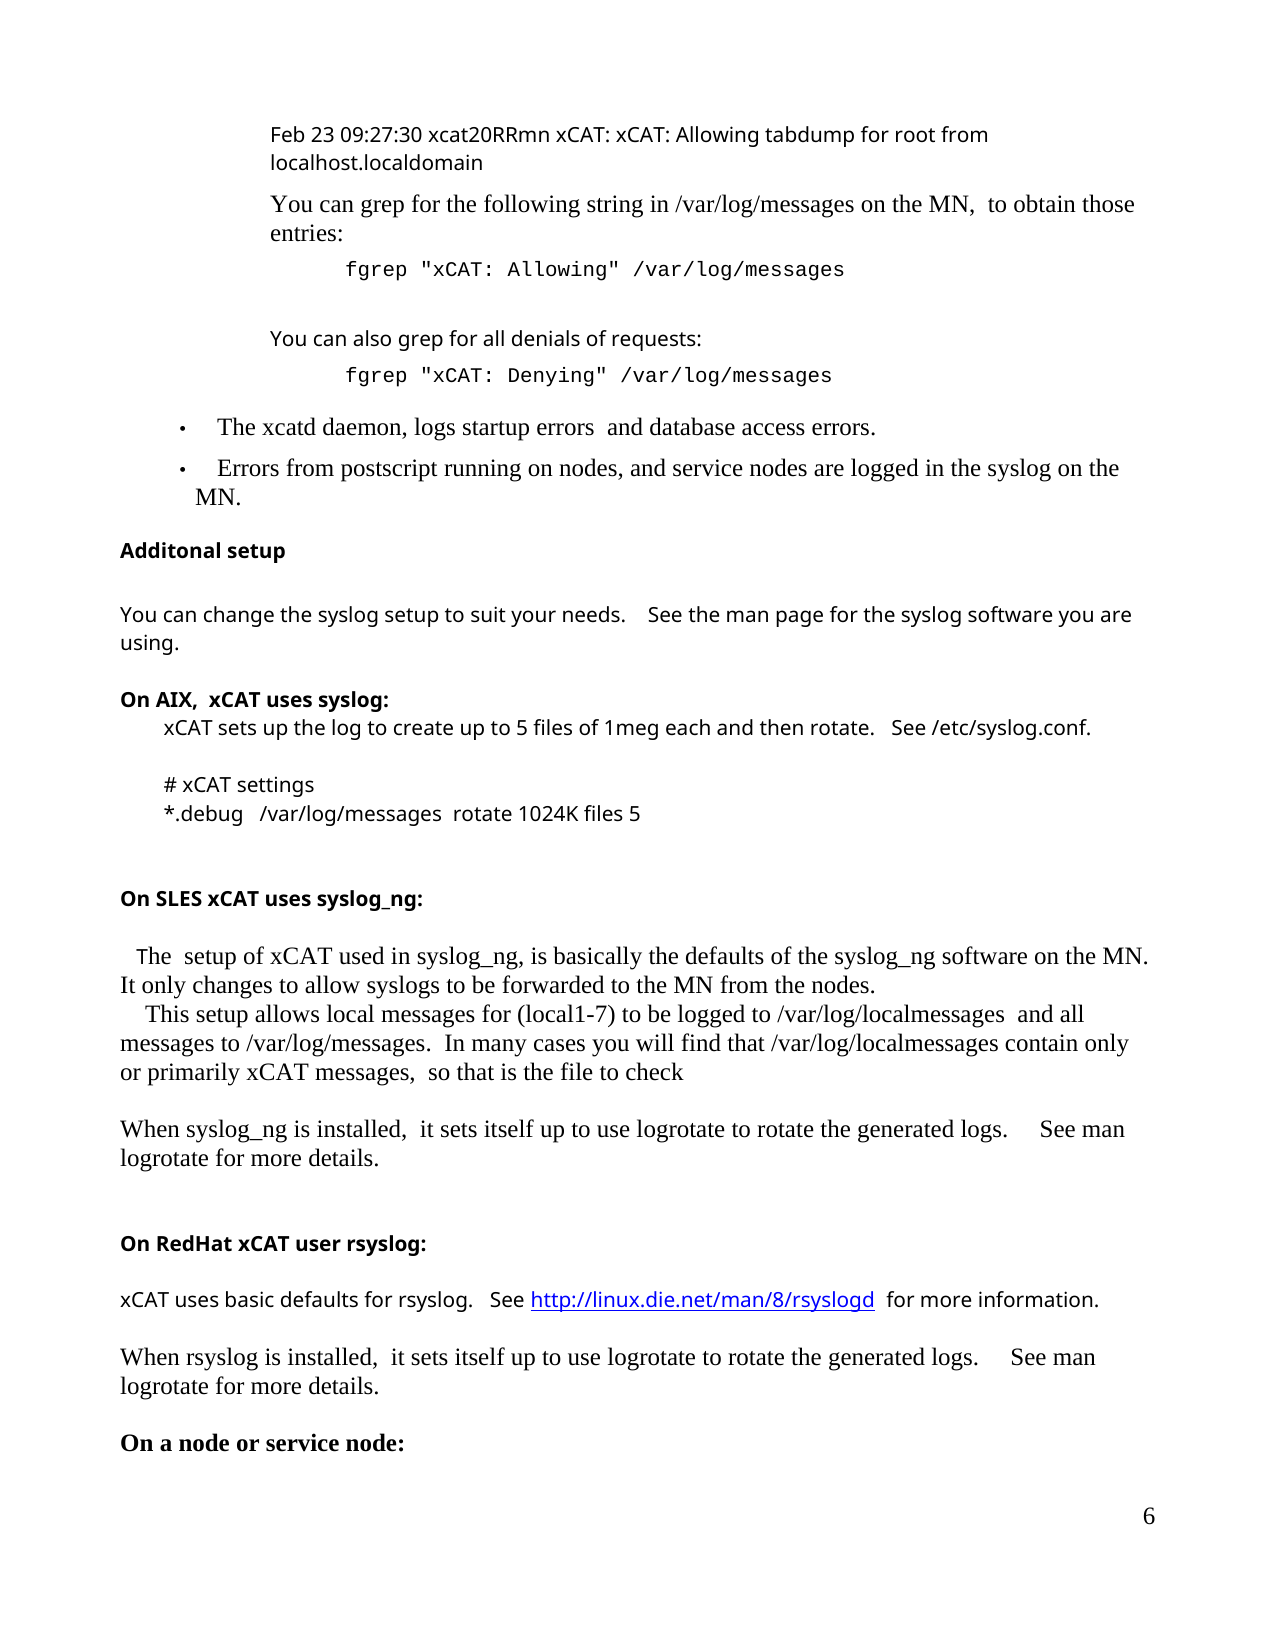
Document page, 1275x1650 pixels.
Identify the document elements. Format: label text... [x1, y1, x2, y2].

list fgrep "xCAT: Denying" /var/log/messages [307, 365, 1155, 388]
text When syslog_ng is installed, it sets itself up to use logrotate to rotate the generated logs. See man logrotate for more details. [120, 1114, 1155, 1172]
subtitle Additonal setup [120, 537, 1155, 565]
list You can grep for the following string in /var/log/messages on the MN, to obtain those entries: [232, 189, 1155, 247]
text On SLES xCAT uses syslog_ng: [120, 884, 1155, 913]
list Errors from postscript running on nodes, and service nodes are logged in the syslog on the MN. [157, 453, 1155, 512]
text xCAT uses basic defaults for rsyslog. See http://linux.die.net/man/8/rsyslogd for more information. [120, 1286, 1155, 1314]
text The setup of xCAT used in syslog_ng, is basically the defaults of the syslog_ng software on the MN. It only changes to allow syslogs to be forwarded to the MN from the nodes. [120, 941, 1155, 999]
text On a node or service node: [120, 1428, 1155, 1457]
text xCAT sets up the log to create up to 5 files of 1meg each and then rotate. See /etc/syslog.conf. [120, 713, 1155, 742]
list The xcatd daemon, logs startup errors and database access errors. [157, 412, 1155, 441]
text When rsyslog is installed, it sets itself up to use logrotate to rotate the generated logs. See man logrotate for more details. [120, 1342, 1155, 1400]
text *.debug /var/log/messages rotate 1024K files 5 [120, 799, 1155, 827]
list You can also grep for all denials of requests: [232, 324, 1155, 352]
list Feb 23 09:27:30 xcat20RRmn xCAT: xCAT: Allowing tabdump for root from localhost.localdomain [232, 120, 1155, 177]
text On RedHat xCAT user rsyslog: [120, 1229, 1155, 1257]
text You can change the syslog setup to suit your needs. See the man page for the syslog software you are using. [120, 600, 1155, 657]
text # xCAT settings [120, 770, 1155, 799]
text This setup allows local messages for (local1-7) to be logged to /var/log/localmessages and all messages to /var/log/messages. In many cases you will find that /var/log/localmessages contain only or primarily xCAT messages, so that is the file to check [120, 999, 1155, 1086]
list fgrep "xCAT: Allowing" /var/log/messages [307, 259, 1155, 283]
text On AIX, xCAT uses syslog: [120, 685, 1155, 713]
